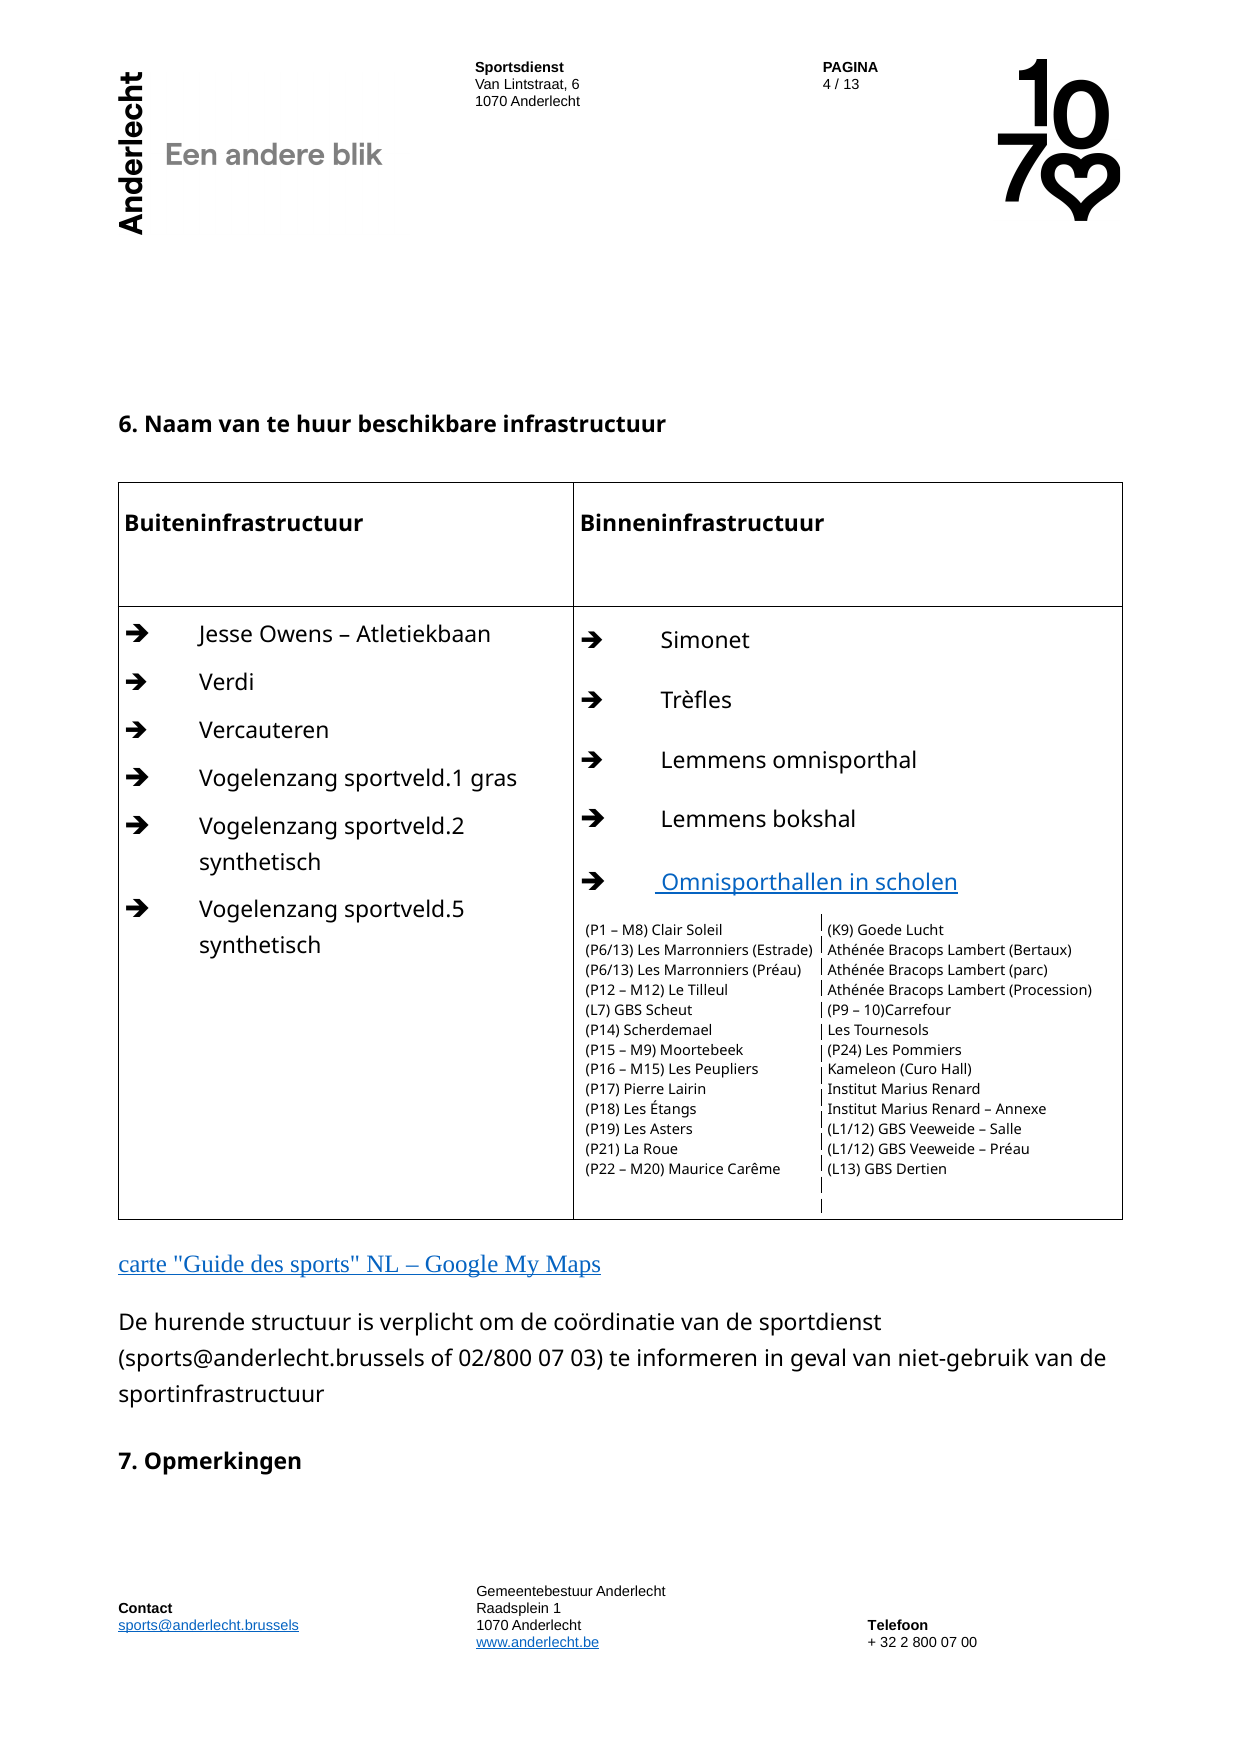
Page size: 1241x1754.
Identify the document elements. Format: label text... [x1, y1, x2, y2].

table_header (P1 – M8) Clair Soleil (P6/13) Les Marronniers (Estrade) (P6/13) Les Marronniers (Préau) (P12 – M12) Le Tilleul (L7) GBS Scheut (P14) Scherdemael (P15 – M9) Moortebeek (P16 – M15) Les Peupliers (P17) Pierre Lairin (P18) Les Étangs (P19) Les Asters (P21) La Roue (P22 – M20) Maurice Carême [580, 914, 822, 1213]
table_header Buiteninfrastructuur [119, 483, 573, 606]
text 7. Opmerkingen [118, 1445, 1122, 1476]
table_header (K9) Goede Lucht Athénée Bracops Lambert (Bertaux) Athénée Bracops Lambert (parc) Athénée Bracops Lambert (Procession) (P9 – 10)Carrefour Les Tournesols (P24) Les Pommiers Kameleon (Curo Hall) Institut Marius Renard Institut Marius Renard – Annexe (L1/12) GBS Veeweide – Salle (L1/12) GBS Veeweide – Préau (L13) GBS Dertien [822, 914, 1116, 1213]
text De hurende structuur is verplicht om de coördinatie van de sportdienst (sports@anderlecht.brussels of 02/800 07 03) te informeren in geval van niet-gebruik van de sportinfrastructuur [118, 1306, 1122, 1409]
text carte "Guide des sports" NL – Google My Maps [118, 1249, 1122, 1277]
text 6. Naam van te huur beschikbare infrastructuur [118, 408, 1122, 439]
table_cell Jesse Owens – Atletiekbaan Verdi Vercauteren Vogelenzang sportveld.1 gras Vogelenzang sportveld.2 synthetisch Vogelenzang sportveld.5 synthetisch [119, 607, 573, 1219]
table_header Binneninfrastructuur [574, 483, 1122, 606]
table_cell Simonet Trèfles Lemmens omnisporthal Lemmens bokshal Omnisporthallen in scholen [574, 607, 1122, 1219]
